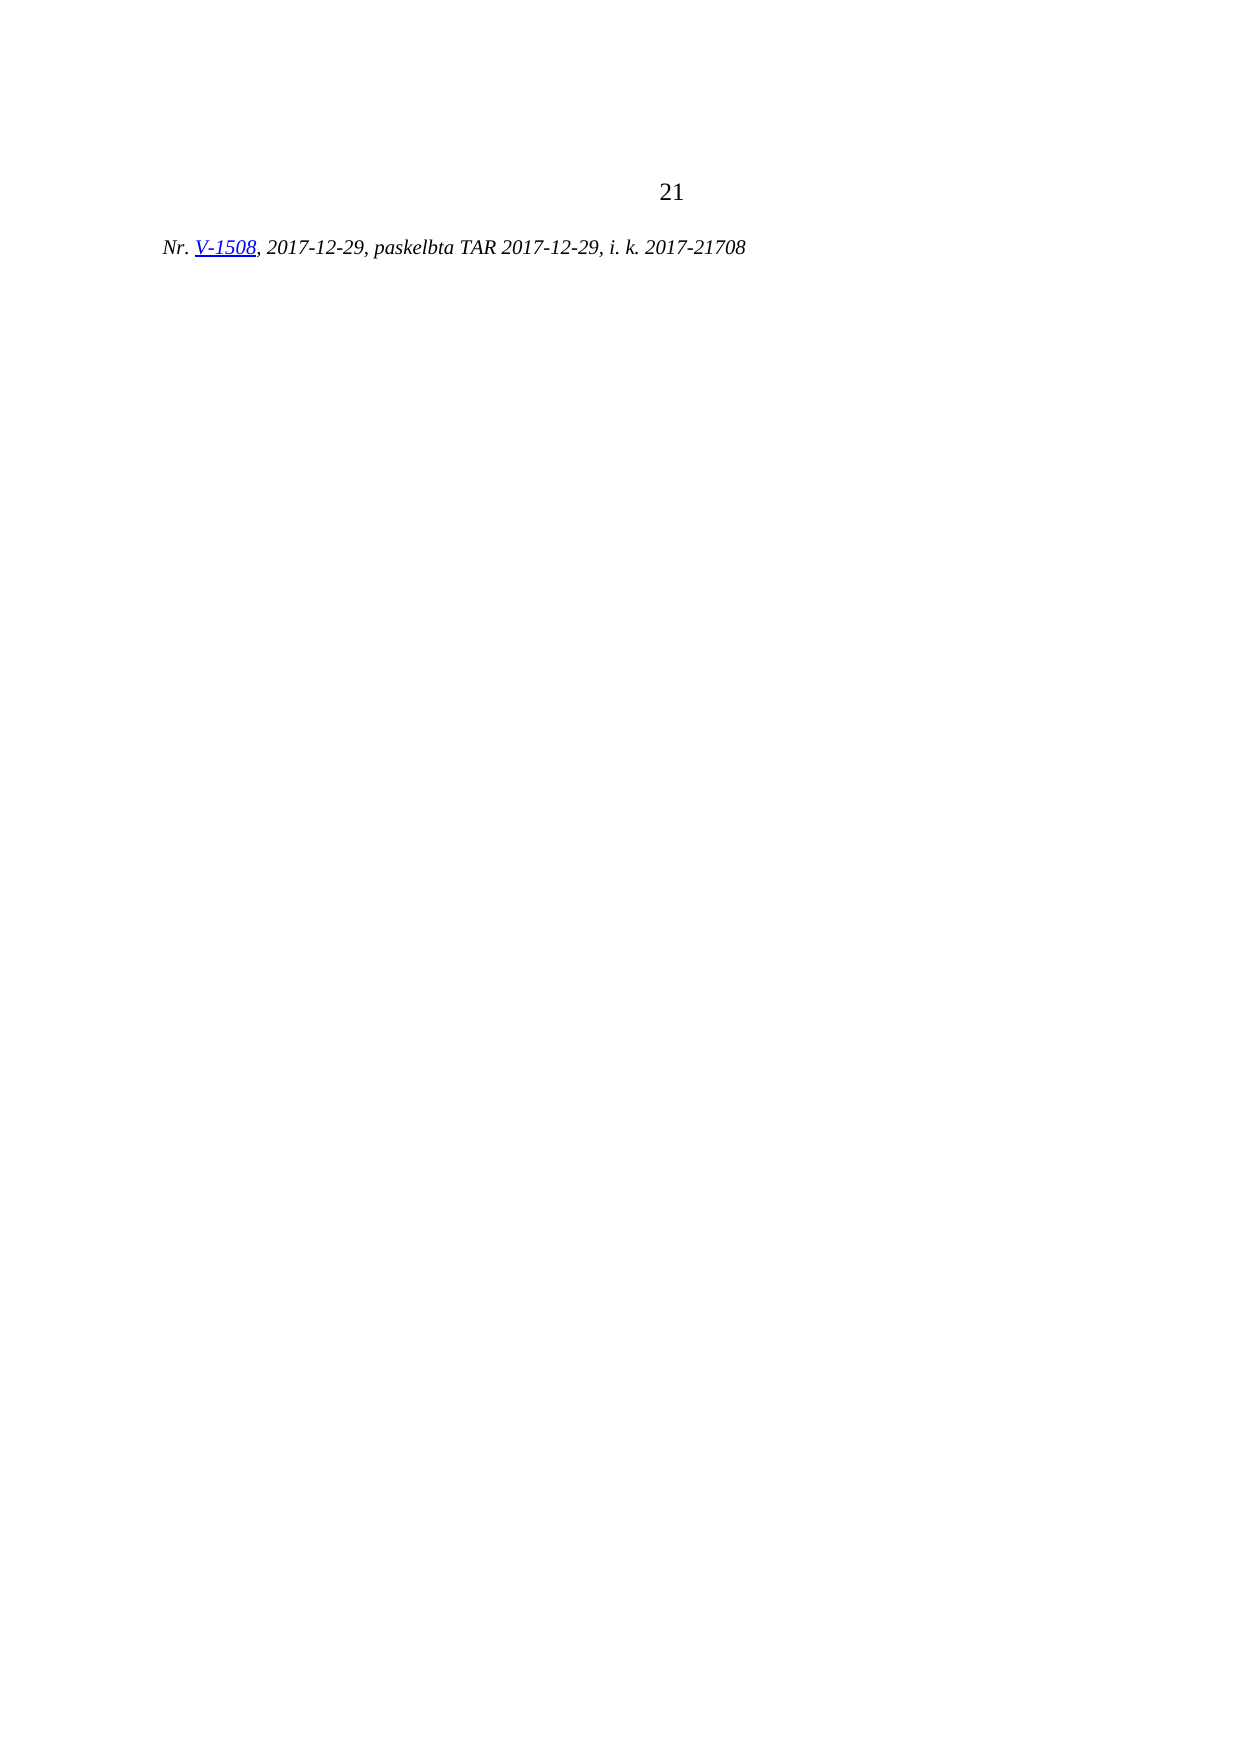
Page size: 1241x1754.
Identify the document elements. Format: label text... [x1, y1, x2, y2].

text Nr. V-1508, 2017-12-29, paskelbta TAR 2017-12-29, i. k. 2017-21708 [162, 235, 1181, 259]
